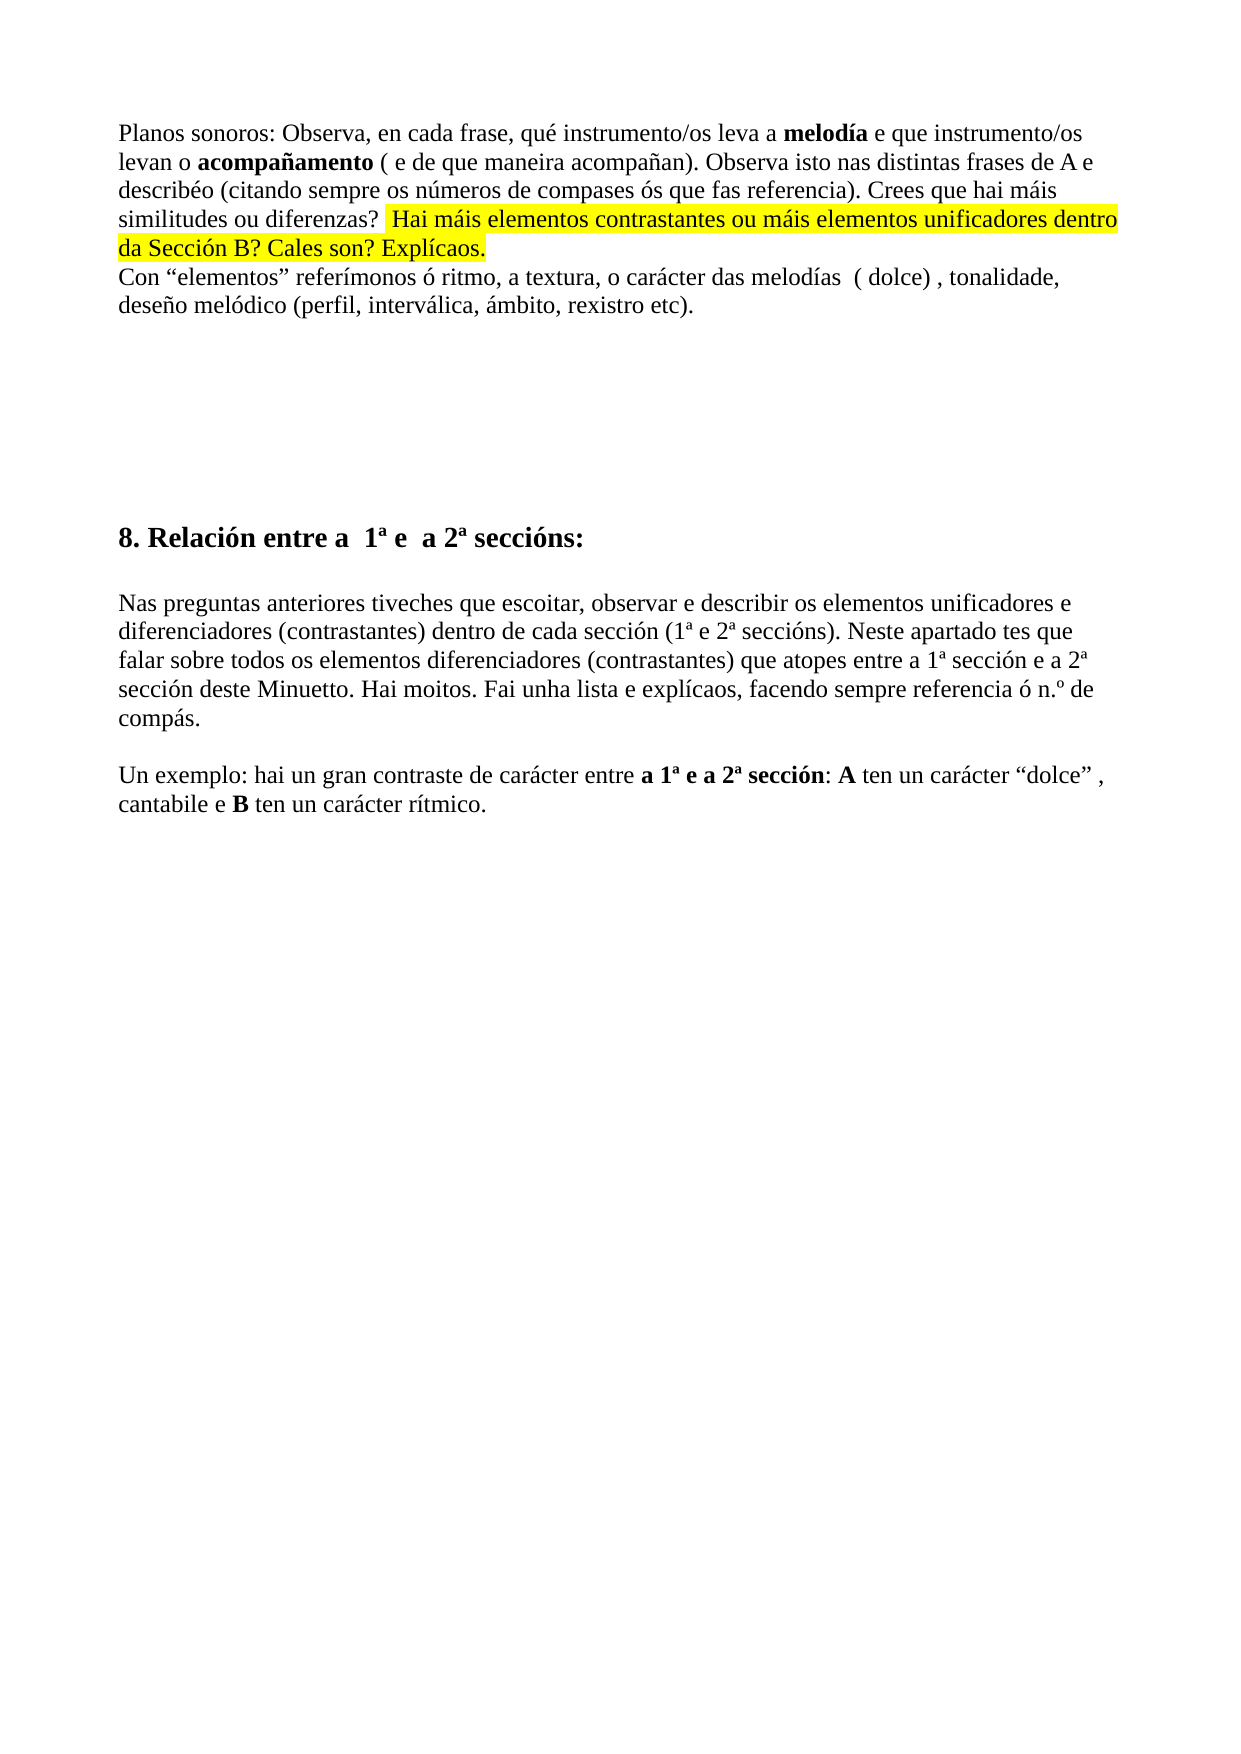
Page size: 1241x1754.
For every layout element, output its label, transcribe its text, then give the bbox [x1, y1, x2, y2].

text Un exemplo: hai un gran contraste de carácter entre a 1ª e a 2ª sección: A ten un carácter “dolce” , cantabile e B ten un carácter rítmico. [118, 760, 1122, 818]
text 8. Relación entre a 1ª e a 2ª seccións: [118, 521, 1122, 554]
text Planos sonoros: Observa, en cada frase, qué instrumento/os leva a melodía e que instrumento/os levan o acompañamento ( e de que maneira acompañan). Observa isto nas distintas frases de A e describéo (citando sempre os números de compases ós que fas referencia). Crees que hai máis similitudes ou diferenzas? Hai máis elementos contrastantes ou máis elementos unificadores dentro da Sección B? Cales son? Explícaos. [118, 118, 1122, 262]
text Nas preguntas anteriores tiveches que escoitar, observar e describir os elementos unificadores e diferenciadores (contrastantes) dentro de cada sección (1ª e 2ª seccións). Neste apartado tes que falar sobre todos os elementos diferenciadores (contrastantes) que atopes entre a 1ª sección e a 2ª sección deste Minuetto. Hai moitos. Fai unha lista e explícaos, facendo sempre referencia ó n.º de compás. [118, 588, 1122, 731]
text Con “elementos” referímonos ó ritmo, a textura, o carácter das melodías ( dolce) , tonalidade, deseño melódico (perfil, interválica, ámbito, rexistro etc). [118, 262, 1122, 319]
